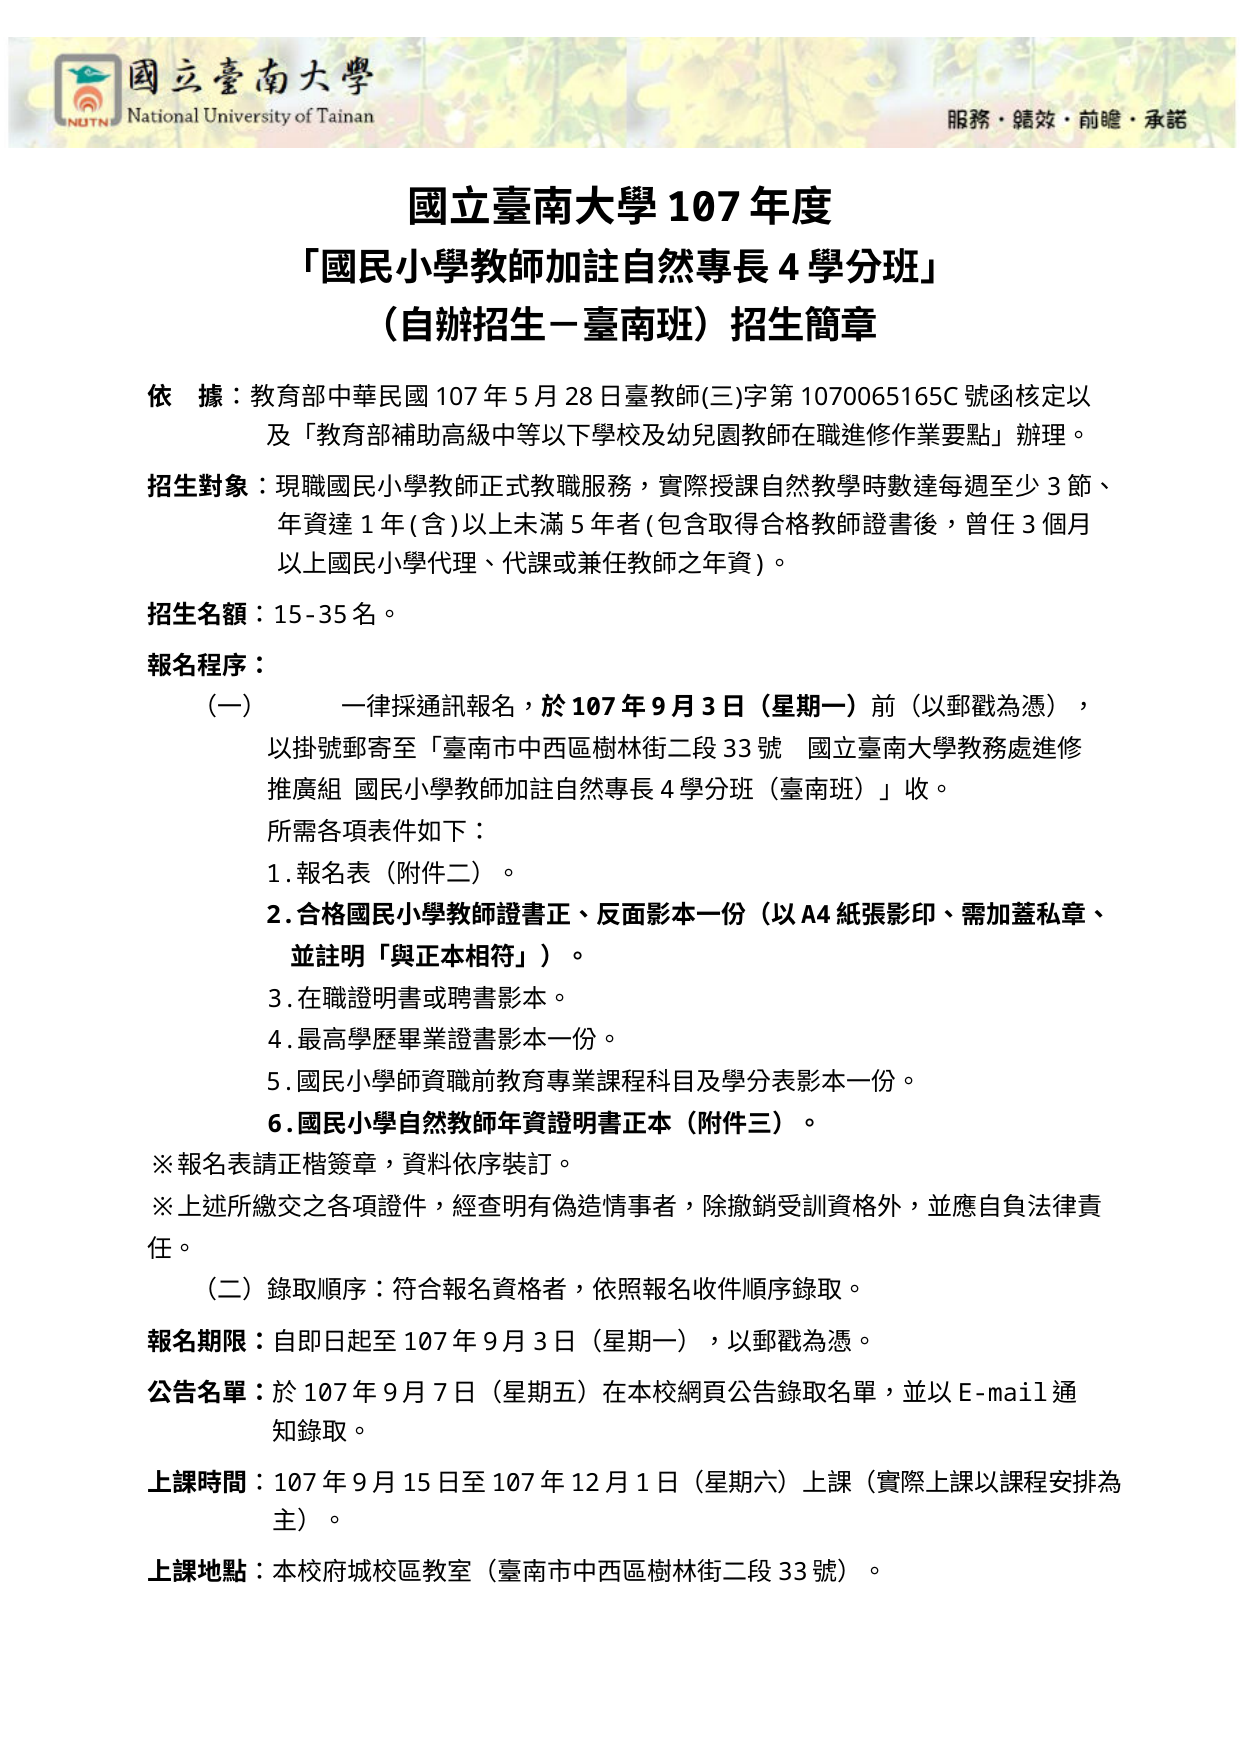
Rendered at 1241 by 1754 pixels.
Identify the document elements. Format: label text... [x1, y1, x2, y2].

text （二）錄取順序：符合報名資格者，依照報名收件順序錄取。 [148, 1266, 1092, 1307]
text ※報名表請正楷簽章，資料依序裝訂。 [148, 1141, 1122, 1182]
text 6.國民小學自然教師年資證明書正本（附件三）。 [267, 1099, 1092, 1141]
text 上課時間：107年9月15日至107年12月1日（星期六）上課（實際上課以課程安排為主）。 [148, 1460, 1122, 1537]
text 2.合格國民小學教師證書正、反面影本一份（以A4紙張影印、需加蓋私章、並註明「與正本相符」）。 [266, 891, 1092, 974]
text 依 據：教育部中華民國107年5月28日臺教師(三)字第1070065165C號函核定以及「教育部補助高級中等以下學校及幼兒園教師在職進修作業要點」辦理。 [148, 375, 1092, 452]
list 一律採通訊報名，於107年9月3日（星期一）前（以郵戳為憑），以掛號郵寄至「臺南市中西區樹林街二段33號 國立臺南大學教務處進修推廣組 國民小學教師加註自然專長4學分班（臺南班）」收。 [192, 682, 1092, 807]
text 5.國民小學師資職前教育專業課程科目及學分表影本一份。 [148, 1057, 1092, 1099]
text （自辦招生－臺南班）招生簡章 [148, 292, 1092, 350]
text 國立臺南大學107年度 [148, 173, 1092, 233]
text ※上述所繳交之各項證件，經查明有偽造情事者，除撤銷受訓資格外，並應自負法律責任。 [148, 1182, 1122, 1266]
text 4.最高學歷畢業證書影本一份。 [267, 1016, 1092, 1057]
text 招生名額：15-35名。 [148, 593, 1092, 631]
text 報名程序： [148, 644, 1092, 682]
text 3.在職證明書或聘書影本。 [267, 974, 1092, 1016]
text 所需各項表件如下： [267, 807, 1092, 849]
text 報名期限：自即日起至107年9月3日（星期一），以郵戳為憑。 [148, 1320, 1092, 1358]
text 「國民小學教師加註自然專長4學分班」 [148, 233, 1092, 292]
text 上課地點：本校府城校區教室（臺南市中西區樹林街二段33號）。 [148, 1550, 1092, 1588]
text 招生對象：現職國民小學教師正式教職服務，實際授課自然教學時數達每週至少3節、年資達1年(含)以上未滿5年者(包含取得合格教師證書後，曾任3個月以上國民小學代理、代課或兼任教師之年資)。 [148, 464, 1092, 580]
text 1.報名表（附件二）。 [148, 849, 1092, 891]
text 公告名單：於107年9月7日（星期五）在本校網頁公告錄取名單，並以E-mail通知錄取。 [148, 1371, 1092, 1448]
